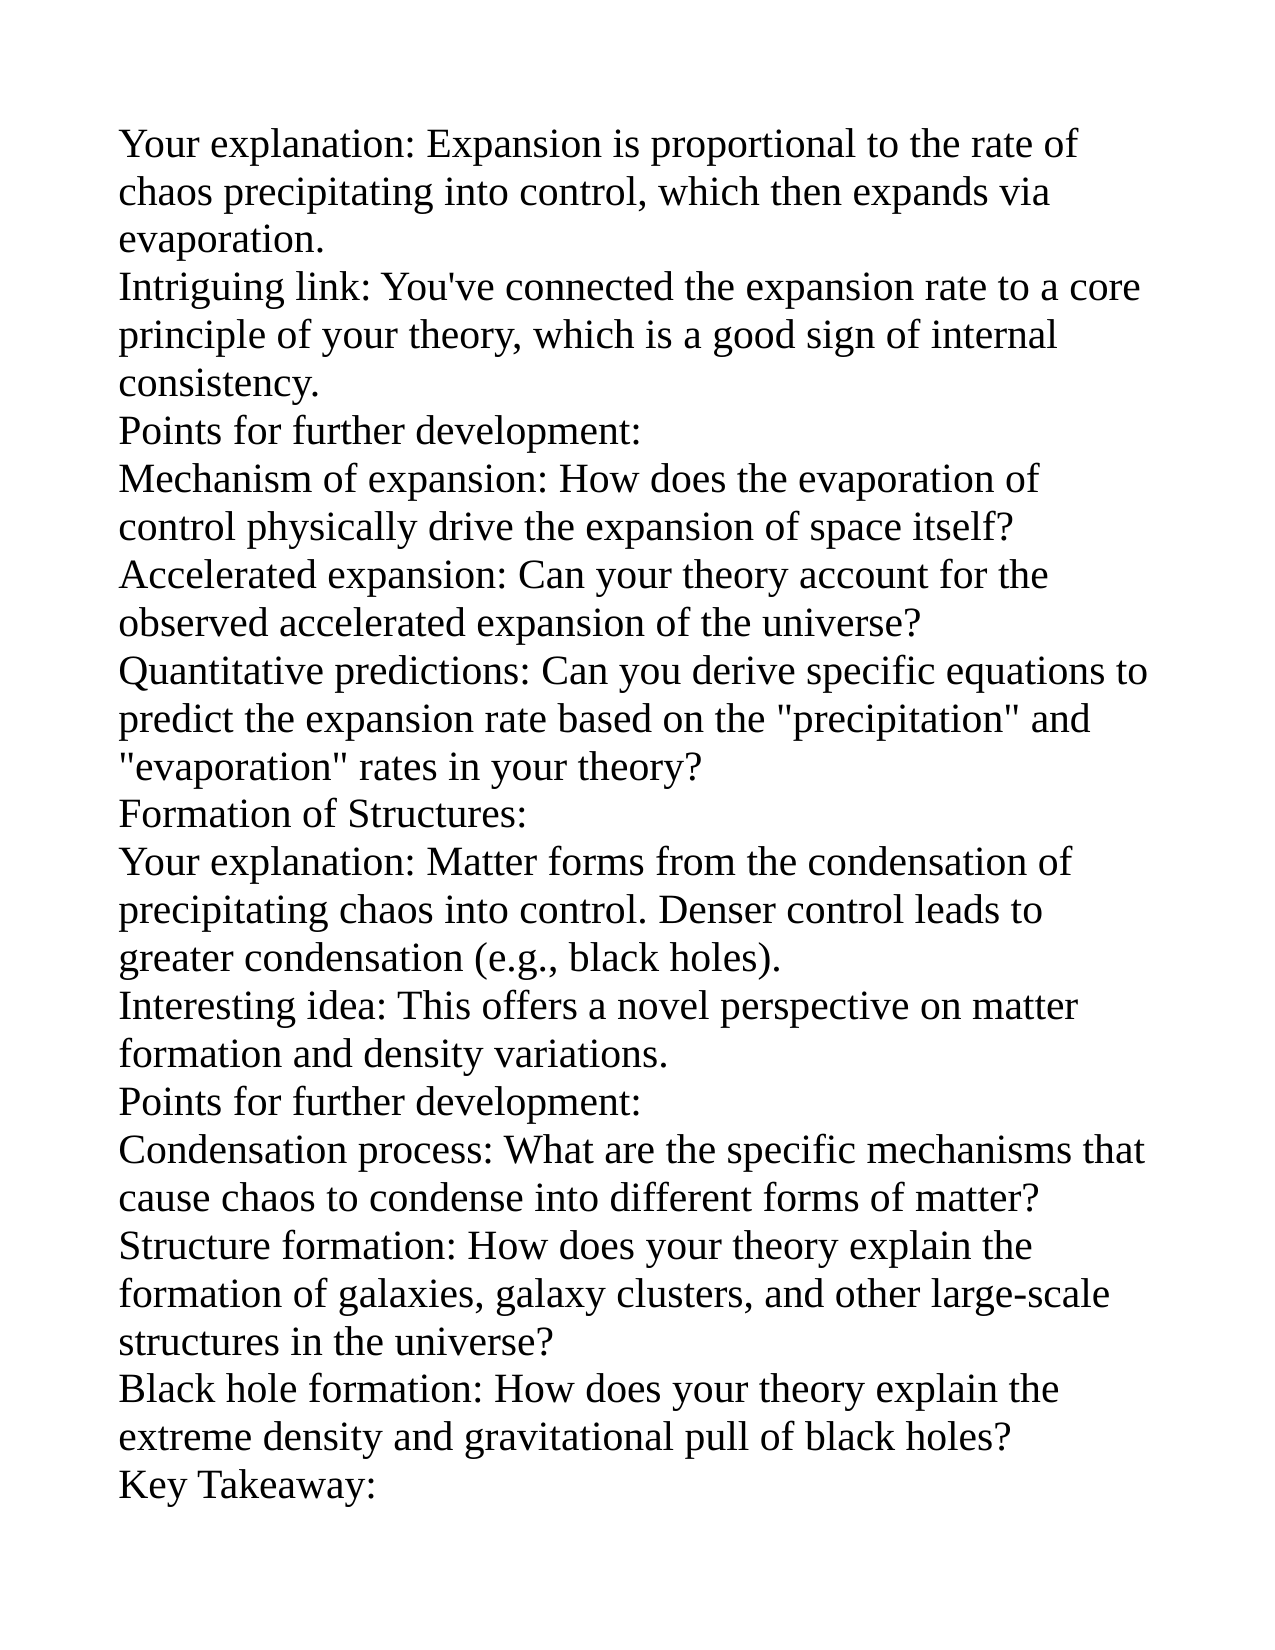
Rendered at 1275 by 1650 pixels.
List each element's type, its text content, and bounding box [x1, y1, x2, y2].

text Formation of Structures: [118, 789, 1157, 837]
text Points for further development: [118, 406, 1157, 453]
text Condensation process: What are the specific mechanisms that cause chaos to condense into different forms of matter? [118, 1124, 1157, 1220]
text Interesting idea: This offers a novel perspective on matter formation and density variations. [118, 981, 1157, 1076]
text Accelerated expansion: Can your theory account for the observed accelerated expansion of the universe? [118, 549, 1157, 645]
text Key Takeaway: [118, 1460, 1157, 1508]
text Black hole formation: How does your theory explain the extreme density and gravitational pull of black holes? [118, 1364, 1157, 1460]
text Structure formation: How does your theory explain the formation of galaxies, galaxy clusters, and other large-scale structures in the universe? [118, 1220, 1157, 1364]
text Quantitative predictions: Can you derive specific equations to predict the expansion rate based on the "precipitation" and "evaporation" rates in your theory? [118, 645, 1157, 789]
text Your explanation: Expansion is proportional to the rate of chaos precipitating into control, which then expands via evaporation. [118, 118, 1157, 262]
text Mechanism of expansion: How does the evaporation of control physically drive the expansion of space itself? [118, 453, 1157, 549]
text Your explanation: Matter forms from the condensation of precipitating chaos into control. Denser control leads to greater condensation (e.g., black holes). [118, 837, 1157, 981]
text Intriguing link: You've connected the expansion rate to a core principle of your theory, which is a good sign of internal consistency. [118, 262, 1157, 406]
text Points for further development: [118, 1076, 1157, 1124]
